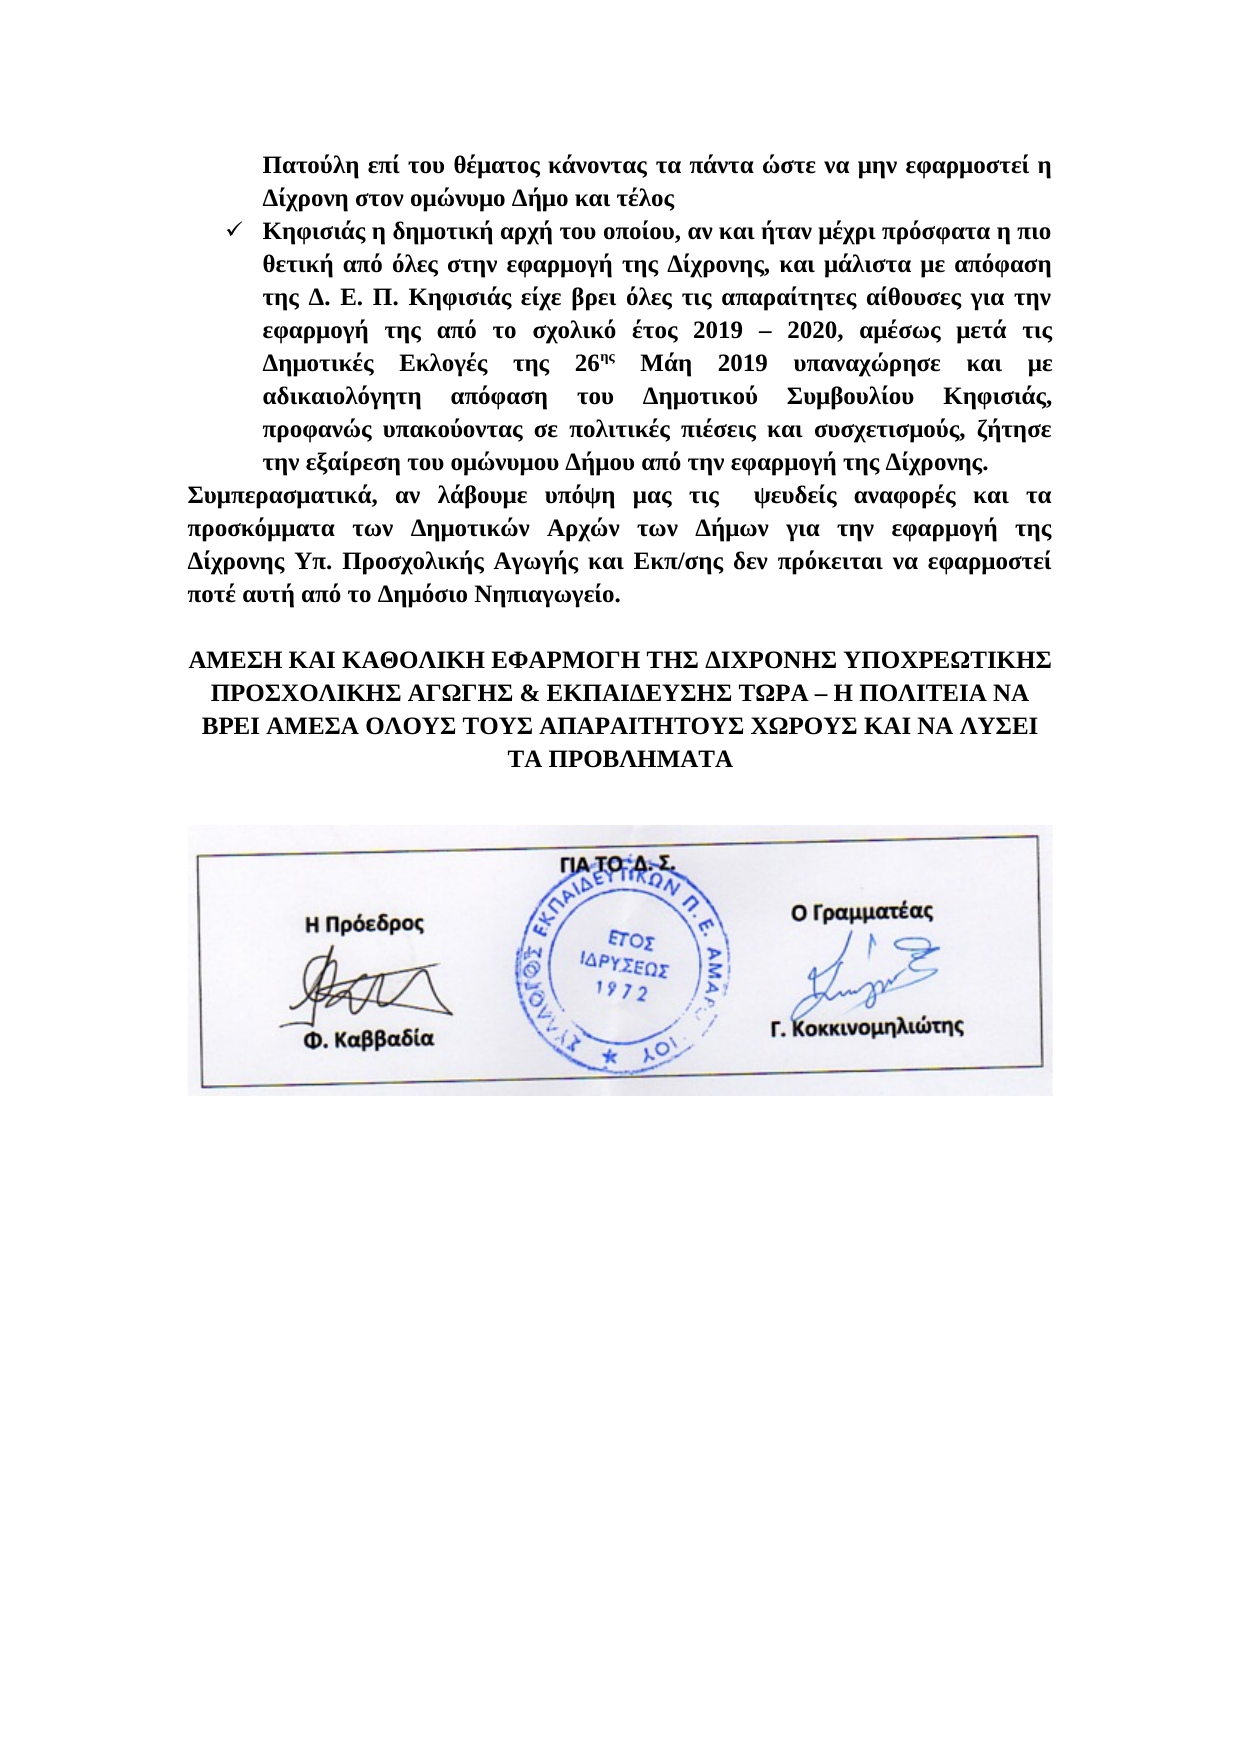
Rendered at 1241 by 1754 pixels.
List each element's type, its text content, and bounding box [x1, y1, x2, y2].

text ΑΜΕΣΗ ΚΑΙ ΚΑΘΟΛΙΚΗ ΕΦΑΡΜΟΓΗ ΤΗΣ ΔΙΧΡΟΝΗΣ ΥΠΟΧΡΕΩΤΙΚΗΣ ΠΡΟΣΧΟΛΙΚΗΣ ΑΓΩΓΗΣ & ΕΚΠΑΙΔΕΥΣΗΣ ΤΩΡΑ – Η ΠΟΛΙΤΕΙΑ ΝΑ ΒΡΕΙ ΑΜΕΣΑ ΟΛΟΥΣ ΤΟΥΣ ΑΠΑΡΑΙΤΗΤΟΥΣ ΧΩΡΟΥΣ ΚΑΙ ΝΑ ΛΥΣΕΙ ΤΑ ΠΡΟΒΛΗΜΑΤΑ [187, 645, 1053, 773]
picture [187, 825, 1053, 1096]
list Πατούλη επί του θέματος κάνοντας τα πάντα ώστε να μην εφαρμοστεί η Δίχρονη στον ομώνυμο Δήμο και τέλος [225, 150, 1053, 212]
list Κηφισιάς η δημοτική αρχή του οποίου, αν και ήταν μέχρι πρόσφατα η πιο θετική από όλες στην εφαρμογή της Δίχρονης, και μάλιστα με απόφαση της Δ. Ε. Π. Κηφισιάς είχε βρει όλες τις απαραίτητες αίθουσες για την εφαρμογή της από το σχολικό έτος 2019 – 2020, αμέσως μετά τις Δημοτικές Εκλογές της 26ης Μάη 2019 υπαναχώρησε και με αδικαιολόγητη απόφαση του Δημοτικού Συμβουλίου Κηφισιάς, προφανώς υπακούοντας σε πολιτικές πιέσεις και συσχετισμούς, ζήτησε την εξαίρεση του ομώνυμου Δήμου από την εφαρμογή της Δίχρονης. [225, 216, 1053, 476]
text Συμπερασματικά, αν λάβουμε υπόψη μας τις ψευδείς αναφορές και τα προσκόμματα των Δημοτικών Αρχών των Δήμων για την εφαρμογή της Δίχρονης Υπ. Προσχολικής Αγωγής και Εκπ/σης δεν πρόκειται να εφαρμοστεί ποτέ αυτή από το Δημόσιο Νηπιαγωγείο. [187, 480, 1053, 608]
